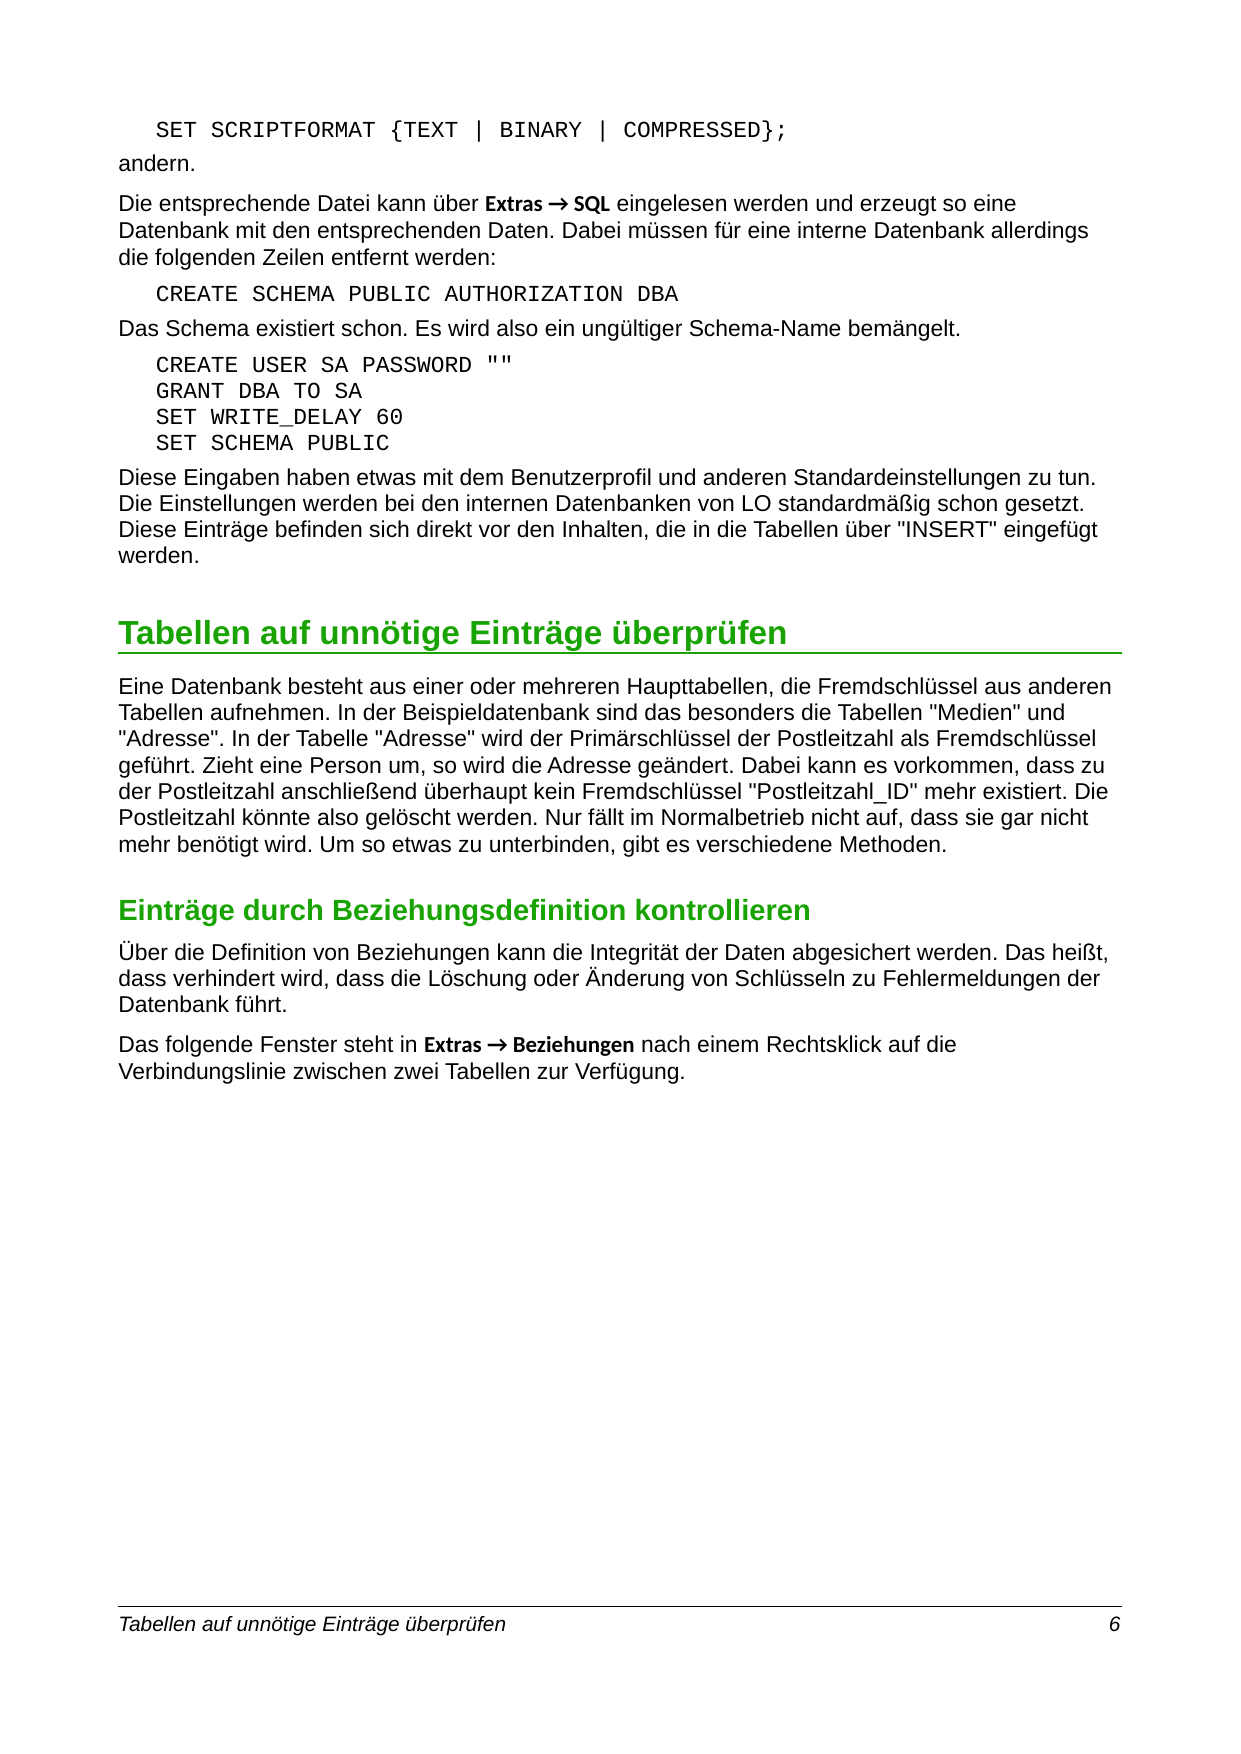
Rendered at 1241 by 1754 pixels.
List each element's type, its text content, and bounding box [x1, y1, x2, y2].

text Die entsprechende Datei kann über Extras → SQL eingelesen werden und erzeugt so eine Datenbank mit den entsprechenden Daten. Dabei müssen für eine interne Datenbank allerdings die folgenden Zeilen entfernt werden: [118, 189, 1122, 270]
text CREATE USER SA PASSWORD "" [156, 353, 1122, 379]
text Eine Datenbank besteht aus einer oder mehreren Haupttabellen, die Fremdschlüssel aus anderen Tabellen aufnehmen. In der Beispieldatenbank sind das besonders die Tabellen "Medien" und "Adresse". In der Tabelle "Adresse" wird der Primärschlüssel der Postleitzahl als Fremdschlüssel geführt. Zieht eine Person um, so wird die Adresse geändert. Dabei kann es vorkommen, dass zu der Postleitzahl anschließend überhaupt kein Fremdschlüssel "Postleitzahl_ID" mehr existiert. Die Postleitzahl könnte also gelöscht werden. Nur fällt im Normalbetrieb nicht auf, dass sie gar nicht mehr benötigt wird. Um so etwas zu unterbinden, gibt es verschiedene Methoden. [118, 673, 1122, 857]
text SET SCRIPTFORMAT {TEXT | BINARY | COMPRESSED}; [156, 118, 1122, 144]
text Diese Eingaben haben etwas mit dem Benutzerprofil und anderen Standardeinstellungen zu tun. Die Einstellungen werden bei den internen Datenbanken von LO standardmäßig schon gesetzt. Diese Einträge befinden sich direkt vor den Inhalten, die in die Tabellen über "INSERT" eingefügt werden. [118, 463, 1122, 569]
text GRANT DBA TO SA [156, 379, 1122, 405]
text SET WRITE_DELAY 60 [156, 405, 1122, 431]
text Das Schema existiert schon. Es wird also ein ungültiger Schema-Name bemängelt. [118, 314, 1122, 341]
subtitle Einträge durch Beziehungsdefinition kontrollieren [118, 893, 1122, 926]
text SET SCHEMA PUBLIC [156, 431, 1122, 457]
text Über die Definition von Beziehungen kann die Integrität der Daten abgesichert werden. Das heißt, dass verhindert wird, dass die Löschung oder Änderung von Schlüsseln zu Fehlermeldungen der Datenbank führt. [118, 938, 1122, 1018]
text Das folgende Fenster steht in Extras → Beziehungen nach einem Rechtsklick auf die Verbindungslinie zwischen zwei Tabellen zur Verfügung. [118, 1030, 1122, 1084]
text CREATE SCHEMA PUBLIC AUTHORIZATION DBA [156, 282, 1122, 308]
subtitle Tabellen auf unnötige Einträge überprüfen [118, 613, 1122, 652]
text andern. [118, 150, 1122, 177]
